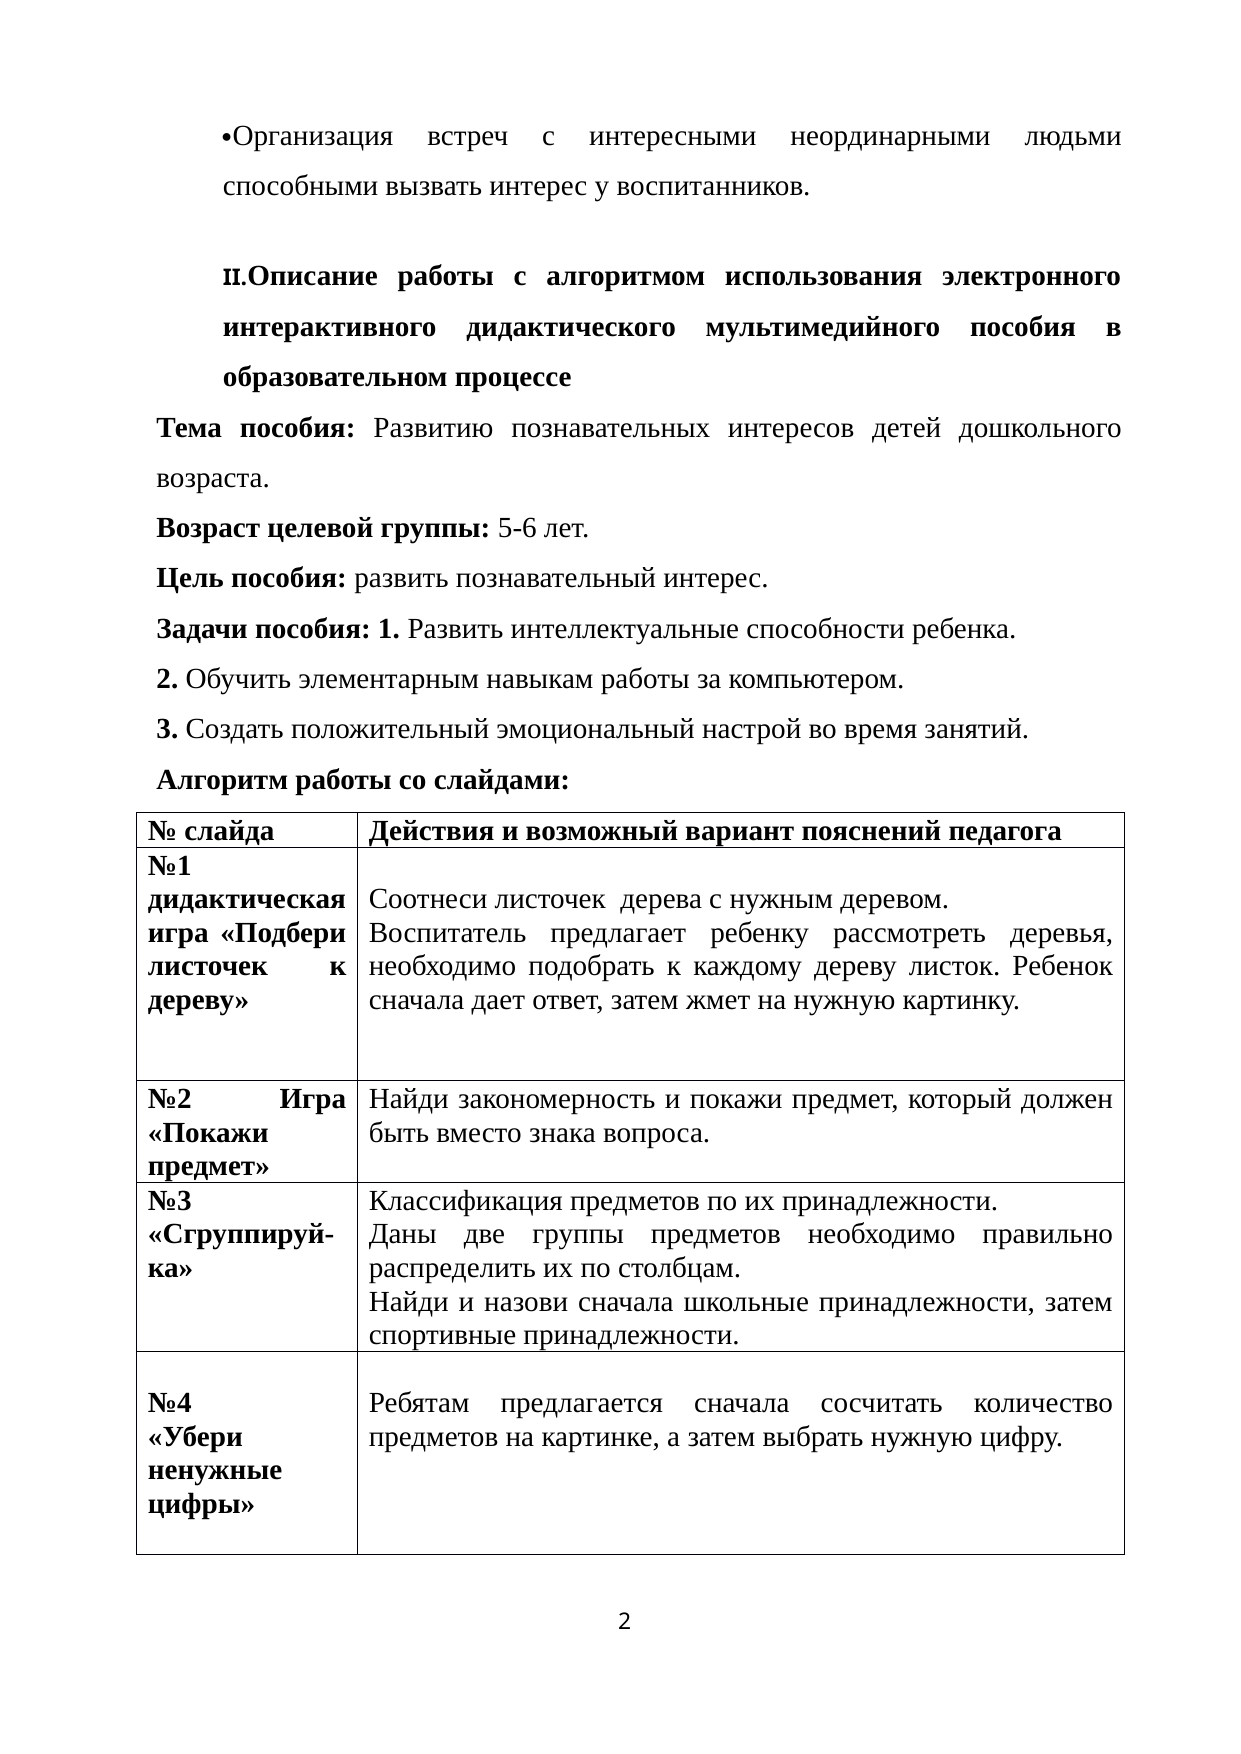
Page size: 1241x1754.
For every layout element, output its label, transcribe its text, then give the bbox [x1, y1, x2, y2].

list Организация встреч с интересными неординарными людьми способными вызвать интерес у воспитанников. [223, 118, 1122, 202]
table_cell Найди закономерность и покажи предмет, который должен быть вместо знака вопроса. [358, 1081, 1124, 1182]
list Описание работы с алгоритмом использования электронного интерактивного дидактического мультимедийного пособия в образовательном процессе [223, 258, 1122, 393]
table_cell №4 «Убери ненужные цифры» [137, 1352, 357, 1554]
text Цель пособия: развить познавательный интерес. [156, 561, 1122, 594]
table_header Действия и возможный вариант пояснений педагога [358, 813, 1124, 847]
table_cell №1 дидактическая игра «Подбери листочек к дереву» [137, 848, 357, 1080]
text 2. Обучить элементарным навыкам работы за компьютером. [156, 661, 1122, 695]
text 3. Создать положительный эмоциональный настрой во время занятий. [156, 712, 1122, 745]
text Возраст целевой группы: 5-6 лет. [156, 510, 1122, 544]
text Алгоритм работы со слайдами: [156, 762, 1122, 795]
text Задачи пособия: 1. Развить интеллектуальные способности ребенка. [156, 611, 1122, 644]
text Тема пособия: Развитию познавательных интересов детей дошкольного возраста. [156, 410, 1122, 493]
table_cell №2 Игра «Покажи предмет» [137, 1081, 357, 1182]
table_cell Классификация предметов по их принадлежности. Даны две группы предметов необходимо правильно распределить их по столбцам. Найди и назови сначала школьные принадлежности, затем спортивные принадлежности. [358, 1183, 1124, 1351]
table_cell Соотнеси листочек дерева с нужным деревом. Воспитатель предлагает ребенку рассмотреть деревья, необходимо подобрать к каждому дереву листок. Ребенок сначала дает ответ, затем жмет на нужную картинку. [358, 848, 1124, 1080]
table_header № слайда [137, 813, 357, 847]
table_cell Ребятам предлагается сначала сосчитать количество предметов на картинке, а затем выбрать нужную цифру. [358, 1352, 1124, 1554]
table_cell №3 «Сгруппируй-ка» [137, 1183, 357, 1351]
